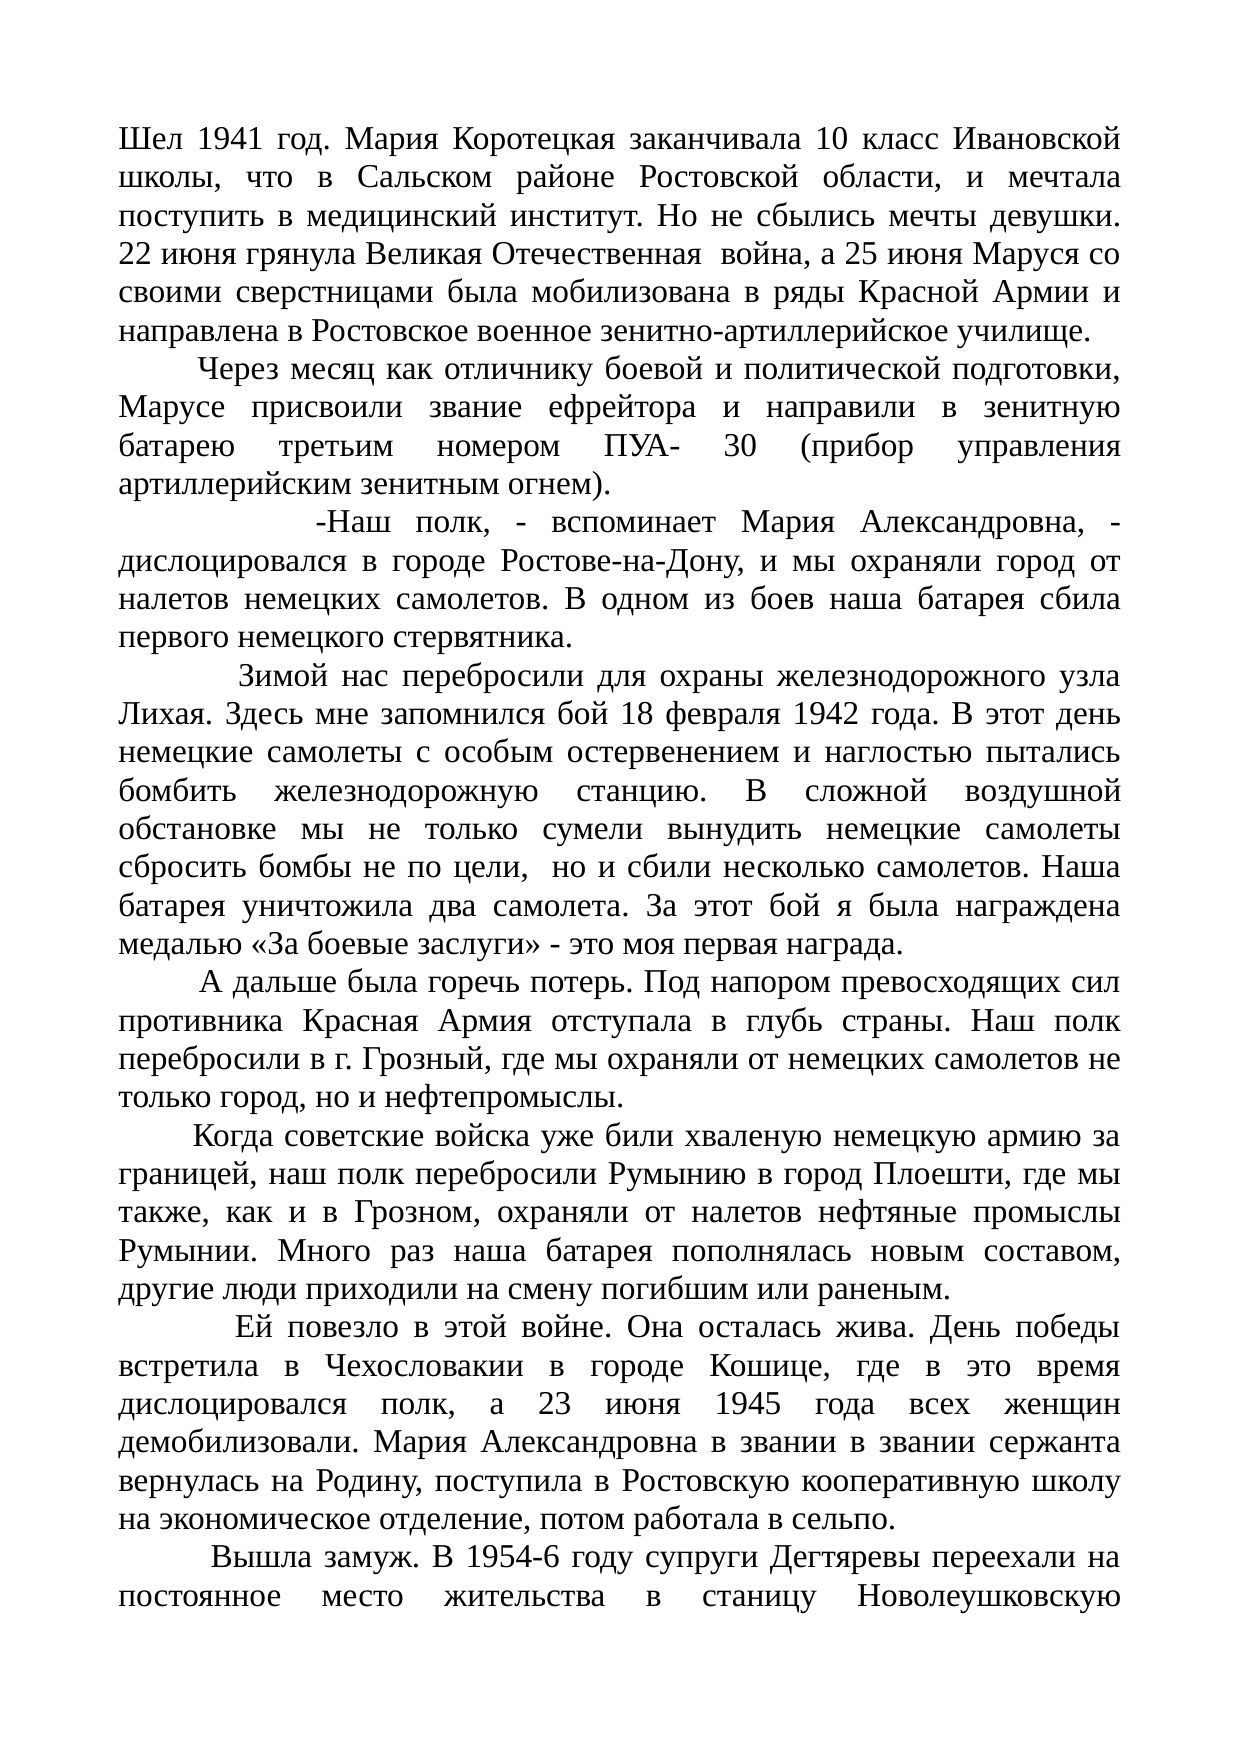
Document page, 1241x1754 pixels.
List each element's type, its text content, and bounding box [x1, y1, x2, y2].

text А дальше была горечь потерь. Под напором превосходящих сил противника Красная Армия отступала в глубь страны. Наш полк перебросили в г. Грозный, где мы охраняли от немецких самолетов не только город, но и нефтепромыслы. [118, 961, 1122, 1115]
text Через месяц как отличнику боевой и политической подготовки, Марусе присвоили звание ефрейтора и направили в зенитную батарею третьим номером ПУА- 30 (прибор управления артиллерийским зенитным огнем). [118, 348, 1122, 501]
text Зимой нас перебросили для охраны железнодорожного узла Лихая. Здесь мне запомнился бой 18 февраля 1942 года. В этот день немецкие самолеты с особым остервенением и наглостью пытались бомбить железнодорожную станцию. В сложной воздушной обстановке мы не только сумели вынудить немецкие самолеты сбросить бомбы не по цели, но и сбили несколько самолетов. Наша батарея уничтожила два самолета. За этот бой я была награждена медалью «За боевые заслуги» - это моя первая награда. [118, 655, 1122, 961]
text -Наш полк, - вспоминает Мария Александровна, - дислоцировался в городе Ростове-на-Дону, и мы охраняли город от налетов немецких самолетов. В одном из боев наша батарея сбила первого немецкого стервятника. [118, 501, 1122, 655]
text Шел 1941 год. Мария Коротецкая заканчивала 10 класс Ивановской школы, что в Сальском районе Ростовской области, и мечтала поступить в медицинский институт. Но не сбылись мечты девушки. 22 июня грянула Великая Отечественная война, а 25 июня Маруся со своими сверстницами была мобилизована в ряды Красной Армии и направлена в Ростовское военное зенитно-артиллерийское училище. [118, 118, 1122, 348]
text Ей повезло в этой войне. Она осталась жива. День победы встретила в Чехословакии в городе Кошице, где в это время дислоцировался полк, а 23 июня 1945 года всех женщин демобилизовали. Мария Александровна в звании в звании сержанта вернулась на Родину, поступила в Ростовскую кооперативную школу на экономическое отделение, потом работала в сельпо. [118, 1306, 1122, 1536]
text Вышла замуж. В 1954-6 году супруги Дегтяревы переехали на постоянное место жительства в станицу Новолеушковскую [118, 1536, 1122, 1613]
text Когда советские войска уже били хваленую немецкую армию за границей, наш полк перебросили Румынию в город Плоешти, где мы также, как и в Грозном, охраняли от налетов нефтяные промыслы Румынии. Много раз наша батарея пополнялась новым составом, другие люди приходили на смену погибшим или раненым. [118, 1115, 1122, 1306]
